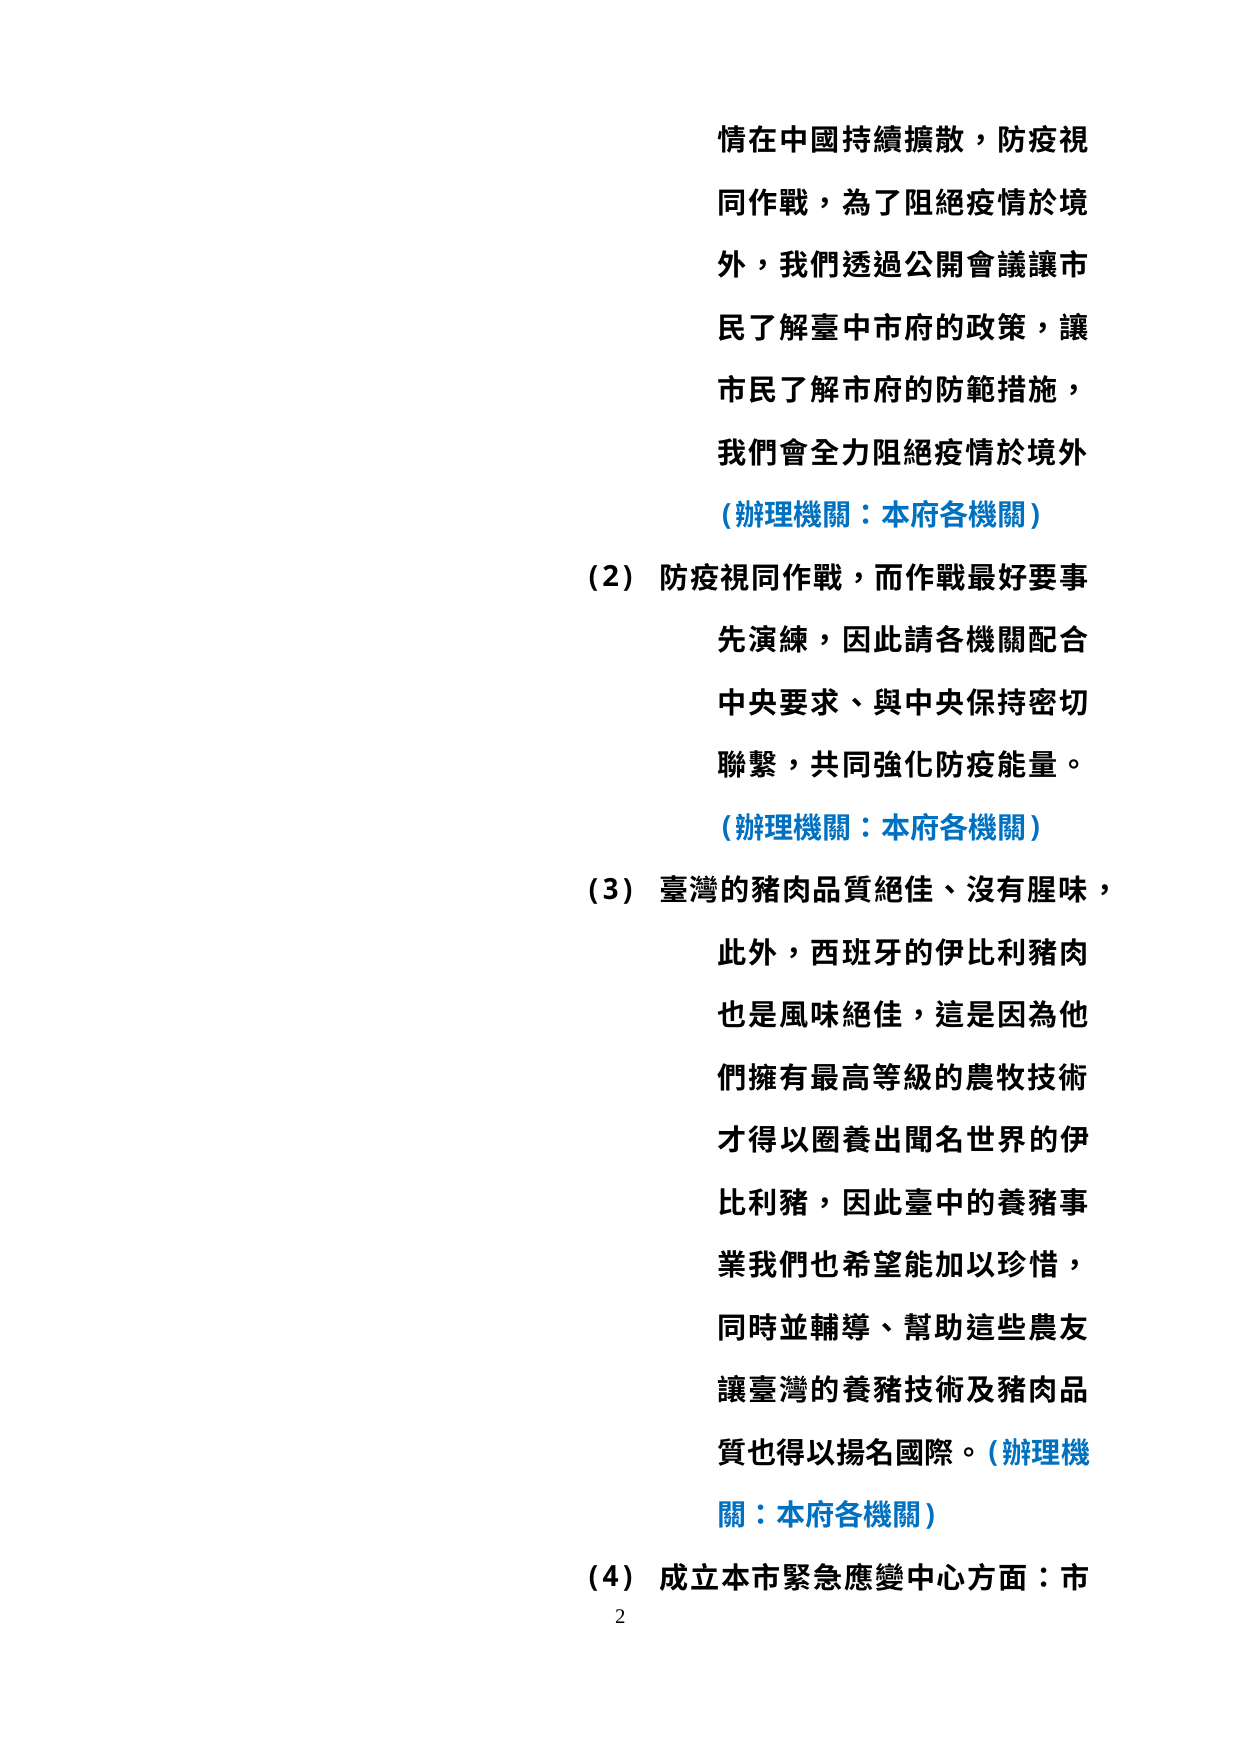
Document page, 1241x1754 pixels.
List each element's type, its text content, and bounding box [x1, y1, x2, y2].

list 防疫視同作戰，而作戰最好要事先演練，因此請各機關配合中央要求、與中央保持密切聯繫，共同強化防疫能量。(辦理機關：本府各機關) [584, 534, 1090, 846]
list 成立本市緊急應變中心方面：市 [584, 1534, 1090, 1596]
list 臺灣的豬肉品質絕佳、沒有腥味，此外，西班牙的伊比利豬肉也是風味絕佳，這是因為他們擁有最高等級的農牧技術，才得以圈養出聞名世界的伊比利豬，因此臺中的養豬事業我們也希望能加以珍惜，同時並輔導、幫助這些農友，讓臺灣的養豬技術及豬肉品質也得以揚名國際。(辦理機關：本府各機關) [584, 846, 1090, 1534]
list 加強防疫宣導方面：非洲豬瘟疫情在中國持續擴散，防疫視同作戰，為了阻絕疫情於境外，我們透過公開會議讓市民了解臺中市府的政策，讓市民了解市府的防範措施，我們會全力阻絕疫情於境外。(辦理機關：本府各機關) [584, 96, 1090, 534]
